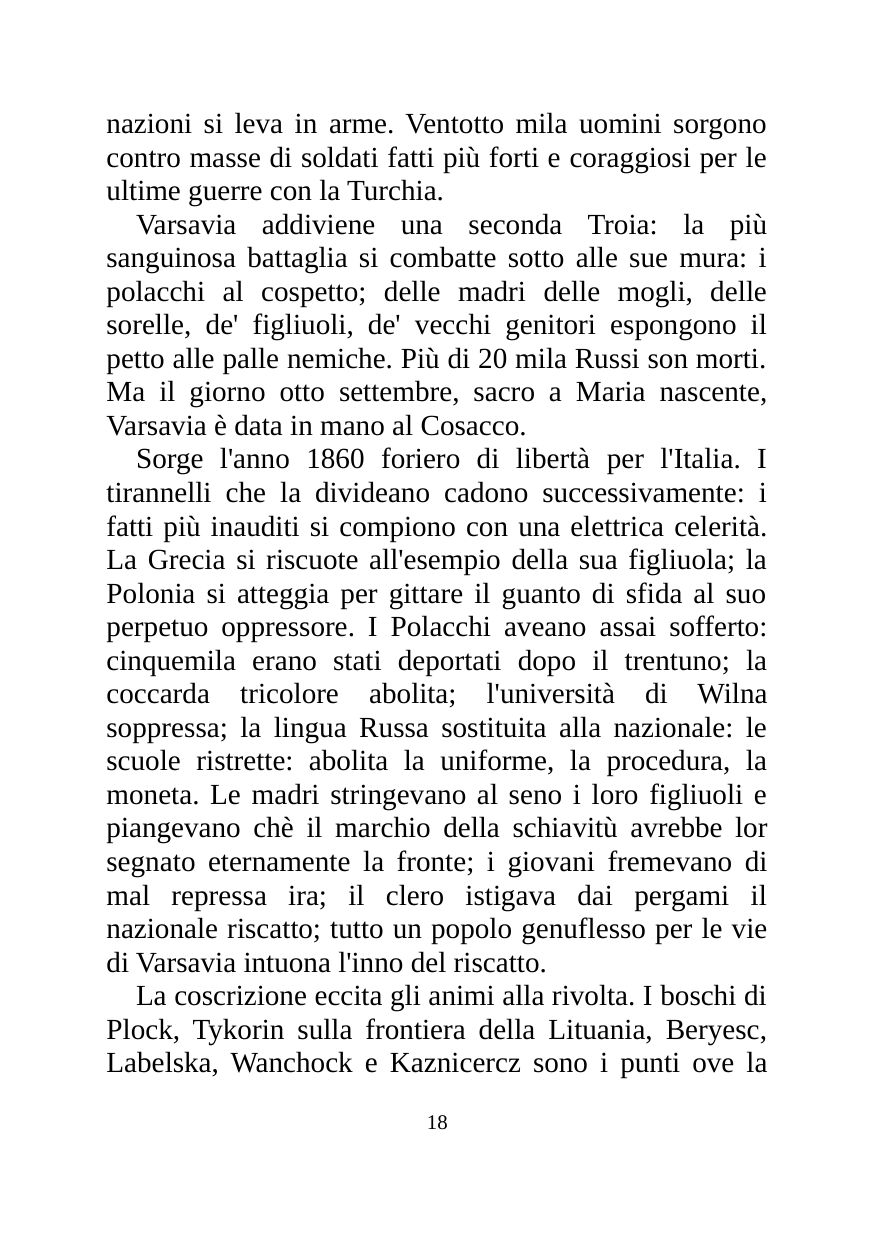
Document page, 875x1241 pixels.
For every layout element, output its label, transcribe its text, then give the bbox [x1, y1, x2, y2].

text Sorge l'anno 1860 foriero di libertà per l'Italia. I tirannelli che la divideano cadono successivamente: i fatti più inauditi si compiono con una elettrica celerità. La Grecia si riscuote all'esempio della sua figliuola; la Polonia si atteggia per gittare il guanto di sfida al suo perpetuo oppressore. I Polacchi aveano assai sofferto: cinquemila erano stati deportati dopo il trentuno; la coccarda tricolore abolita; l'università di Wilna soppressa; la lingua Russa sostituita alla nazionale: le scuole ristrette: abolita la uniforme, la procedura, la moneta. Le madri stringevano al seno i loro figliuoli e piangevano chè il marchio della schiavitù avrebbe lor segnato eternamente la fronte; i giovani fremevano di mal repressa ira; il clero istigava dai pergami il nazionale riscatto; tutto un popolo genuflesso per le vie di Varsavia intuona l'inno del riscatto. [106, 442, 768, 978]
text Varsavia addiviene una seconda Troia: la più sanguinosa battaglia si combatte sotto alle sue mura: i polacchi al cospetto; delle madri delle mogli, delle sorelle, de' figliuoli, de' vecchi genitori espongono il petto alle palle nemiche. Più di 20 mila Russi son morti. Ma il giorno otto settembre, sacro a Maria nascente, Varsavia è data in mano al Cosacco. [106, 207, 768, 442]
text La coscrizione eccita gli animi alla rivolta. I boschi di Plock, Tykorin sulla frontiera della Lituania, Beryesc, Labelska, Wanchock e Kaznicercz sono i punti ove la [106, 978, 768, 1079]
text nazioni si leva in arme. Ventotto mila uomini sorgono contro masse di soldati fatti più forti e coraggiosi per le ultime guerre con la Turchia. [106, 106, 768, 207]
